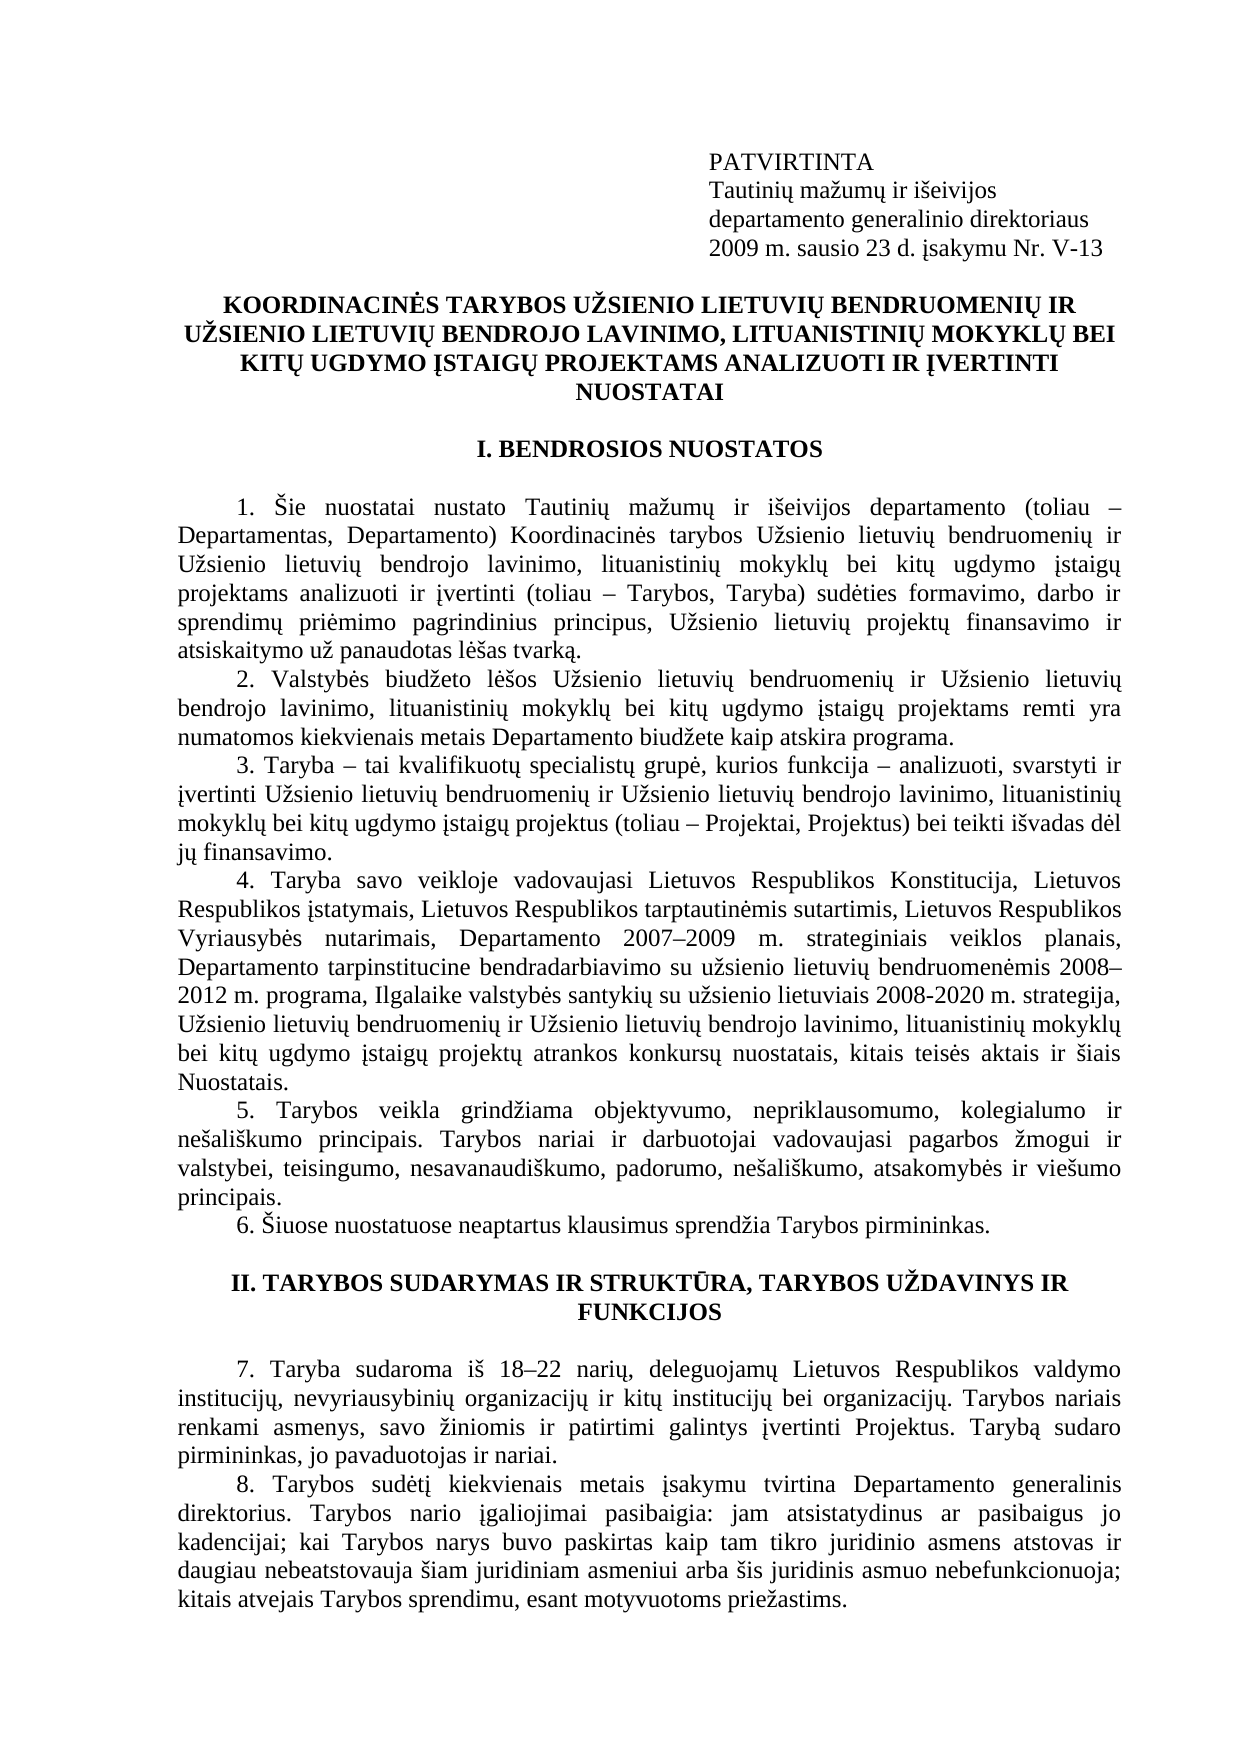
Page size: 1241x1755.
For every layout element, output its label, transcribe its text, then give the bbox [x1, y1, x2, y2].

text 6. Šiuose nuostatuose neaptartus klausimus sprendžia Tarybos pirmininkas. [177, 1211, 1122, 1239]
text 2. Valstybės biudžeto lėšos Užsienio lietuvių bendruomenių ir Užsienio lietuvių bendrojo lavinimo, lituanistinių mokyklų bei kitų ugdymo įstaigų projektams remti yra numatomos kiekvienais metais Departamento biudžete kaip atskira programa. [177, 664, 1122, 751]
text 7. Taryba sudaroma iš 18–22 narių, deleguojamų Lietuvos Respublikos valdymo institucijų, nevyriausybinių organizacijų ir kitų institucijų bei organizacijų. Tarybos nariais renkami asmenys, savo žiniomis ir patirtimi galintys įvertinti Projektus. Tarybą sudaro pirmininkas, jo pavaduotojas ir nariai. [177, 1354, 1122, 1469]
text PATVIRTINTA [177, 147, 1122, 176]
text 1. Šie nuostatai nustato Tautinių mažumų ir išeivijos departamento (toliau – Departamentas, Departamento) Koordinacinės tarybos Užsienio lietuvių bendruomenių ir Užsienio lietuvių bendrojo lavinimo, lituanistinių mokyklų bei kitų ugdymo įstaigų projektams analizuoti ir įvertinti (toliau – Tarybos, Taryba) sudėties formavimo, darbo ir sprendimų priėmimo pagrindinius principus, Užsienio lietuvių projektų finansavimo ir atsiskaitymo už panaudotas lėšas tvarką. [177, 492, 1122, 664]
text I. BENDROSIOS NUOSTATOS [177, 434, 1122, 463]
text Tautinių mažumų ir išeivijos [177, 176, 1122, 204]
text 2009 m. sausio 23 d. įsakymu Nr. V-13 [177, 233, 1122, 262]
text II. TARYBOS SUDARYMAS IR STRUKTŪRA, TARYBOS UŽDAVINYS IR FUNKCIJOS [177, 1268, 1122, 1326]
text 5. Tarybos veikla grindžiama objektyvumo, nepriklausomumo, kolegialumo ir nešališkumo principais. Tarybos nariai ir darbuotojai vadovaujasi pagarbos žmogui ir valstybei, teisingumo, nesavanaudiškumo, padorumo, nešališkumo, atsakomybės ir viešumo principais. [177, 1096, 1122, 1211]
text 3. Taryba – tai kvalifikuotų specialistų grupė, kurios funkcija – analizuoti, svarstyti ir įvertinti Užsienio lietuvių bendruomenių ir Užsienio lietuvių bendrojo lavinimo, lituanistinių mokyklų bei kitų ugdymo įstaigų projektus (toliau – Projektai, Projektus) bei teikti išvadas dėl jų finansavimo. [177, 751, 1122, 866]
text departamento generalinio direktoriaus [177, 204, 1122, 233]
text KOORDINACINĖS TARYBOS UŽSIENIO LIETUVIŲ BENDRUOMENIŲ IR UŽSIENIO LIETUVIŲ BENDROJO LAVINIMO, LITUANISTINIŲ MOKYKLŲ BEI KITŲ UGDYMO ĮSTAIGŲ PROJEKTAMS ANALIZUOTI IR ĮVERTINTI NUOSTATAI [177, 291, 1122, 406]
text 8. Tarybos sudėtį kiekvienais metais įsakymu tvirtina Departamento generalinis direktorius. Tarybos nario įgaliojimai pasibaigia: jam atsistatydinus ar pasibaigus jo kadencijai; kai Tarybos narys buvo paskirtas kaip tam tikro juridinio asmens atstovas ir daugiau nebeatstovauja šiam juridiniam asmeniui arba šis juridinis asmuo nebefunkcionuoja; kitais atvejais Tarybos sprendimu, esant motyvuotoms priežastims. [177, 1469, 1122, 1613]
text 4. Taryba savo veikloje vadovaujasi Lietuvos Respublikos Konstitucija, Lietuvos Respublikos įstatymais, Lietuvos Respublikos tarptautinėmis sutartimis, Lietuvos Respublikos Vyriausybės nutarimais, Departamento 2007–2009 m. strateginiais veiklos planais, Departamento tarpinstitucine bendradarbiavimo su užsienio lietuvių bendruomenėmis 2008–2012 m. programa, Ilgalaike valstybės santykių su užsienio lietuviais 2008-2020 m. strategija, Užsienio lietuvių bendruomenių ir Užsienio lietuvių bendrojo lavinimo, lituanistinių mokyklų bei kitų ugdymo įstaigų projektų atrankos konkursų nuostatais, kitais teisės aktais ir šiais Nuostatais. [177, 866, 1122, 1096]
